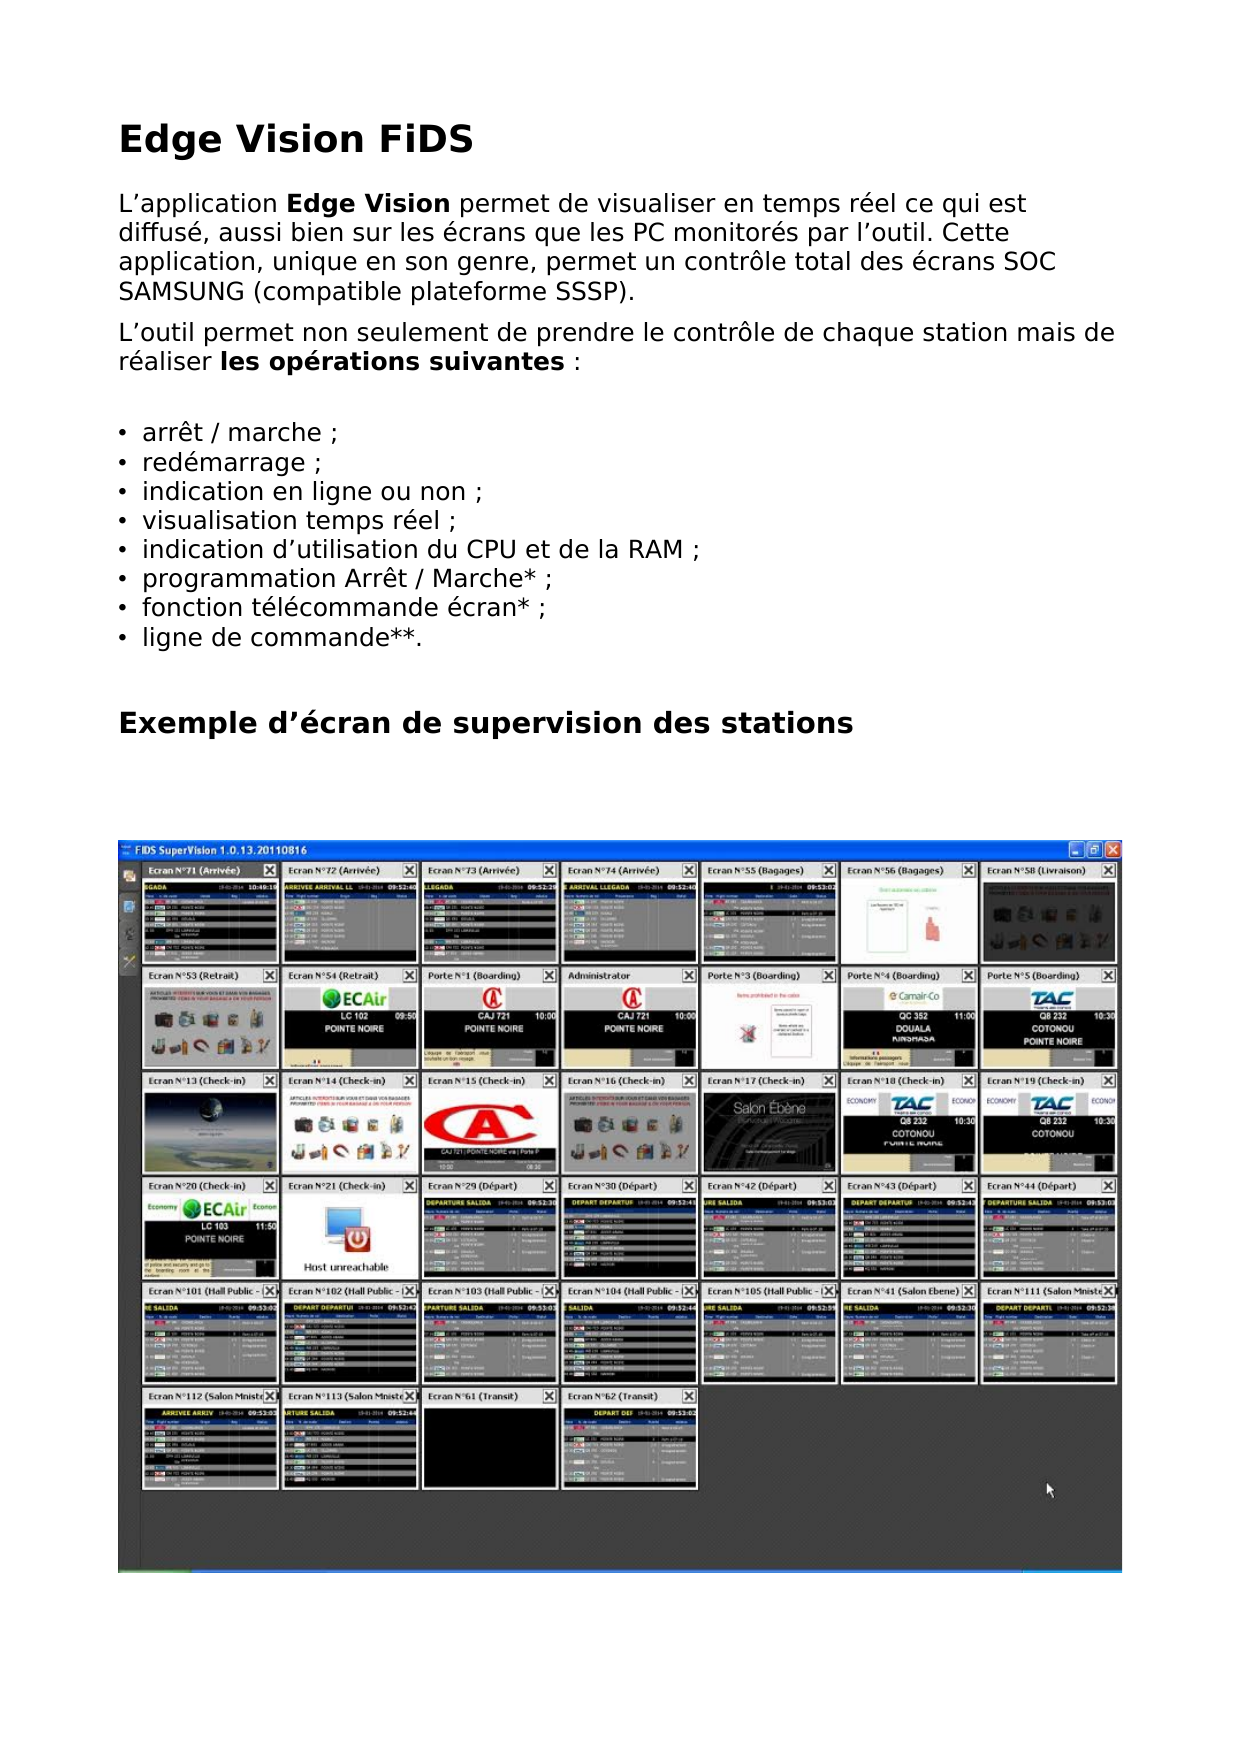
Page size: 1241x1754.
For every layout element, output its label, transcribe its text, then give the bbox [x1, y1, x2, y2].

subtitle Edge Vision FiDS [118, 118, 1122, 162]
list indication d’utilisation du CPU et de la RAM ; [118, 535, 1122, 564]
text L’outil permet non seulement de prendre le contrôle de chaque station mais de réaliser les opérations suivantes : [118, 318, 1122, 377]
list redémarrage ; [118, 448, 1122, 477]
list ligne de commande**. [118, 623, 1122, 652]
subtitle Exemple d’écran de supervision des stations [118, 706, 1122, 740]
picture [118, 840, 1123, 1573]
text L’application Edge Vision permet de visualiser en temps réel ce qui est diffusé, aussi bien sur les écrans que les PC monitorés par l’outil. Cette application, unique en son genre, permet un contrôle total des écrans SOC SAMSUNG (compatible plateforme SSSP). [118, 189, 1122, 306]
list indication en ligne ou non ; [118, 477, 1122, 506]
list programmation Arrêt / Marche* ; [118, 564, 1122, 594]
list visualisation temps réel ; [118, 506, 1122, 535]
list arrêt / marche ; [118, 419, 1122, 448]
list fonction télécommande écran* ; [118, 594, 1122, 623]
